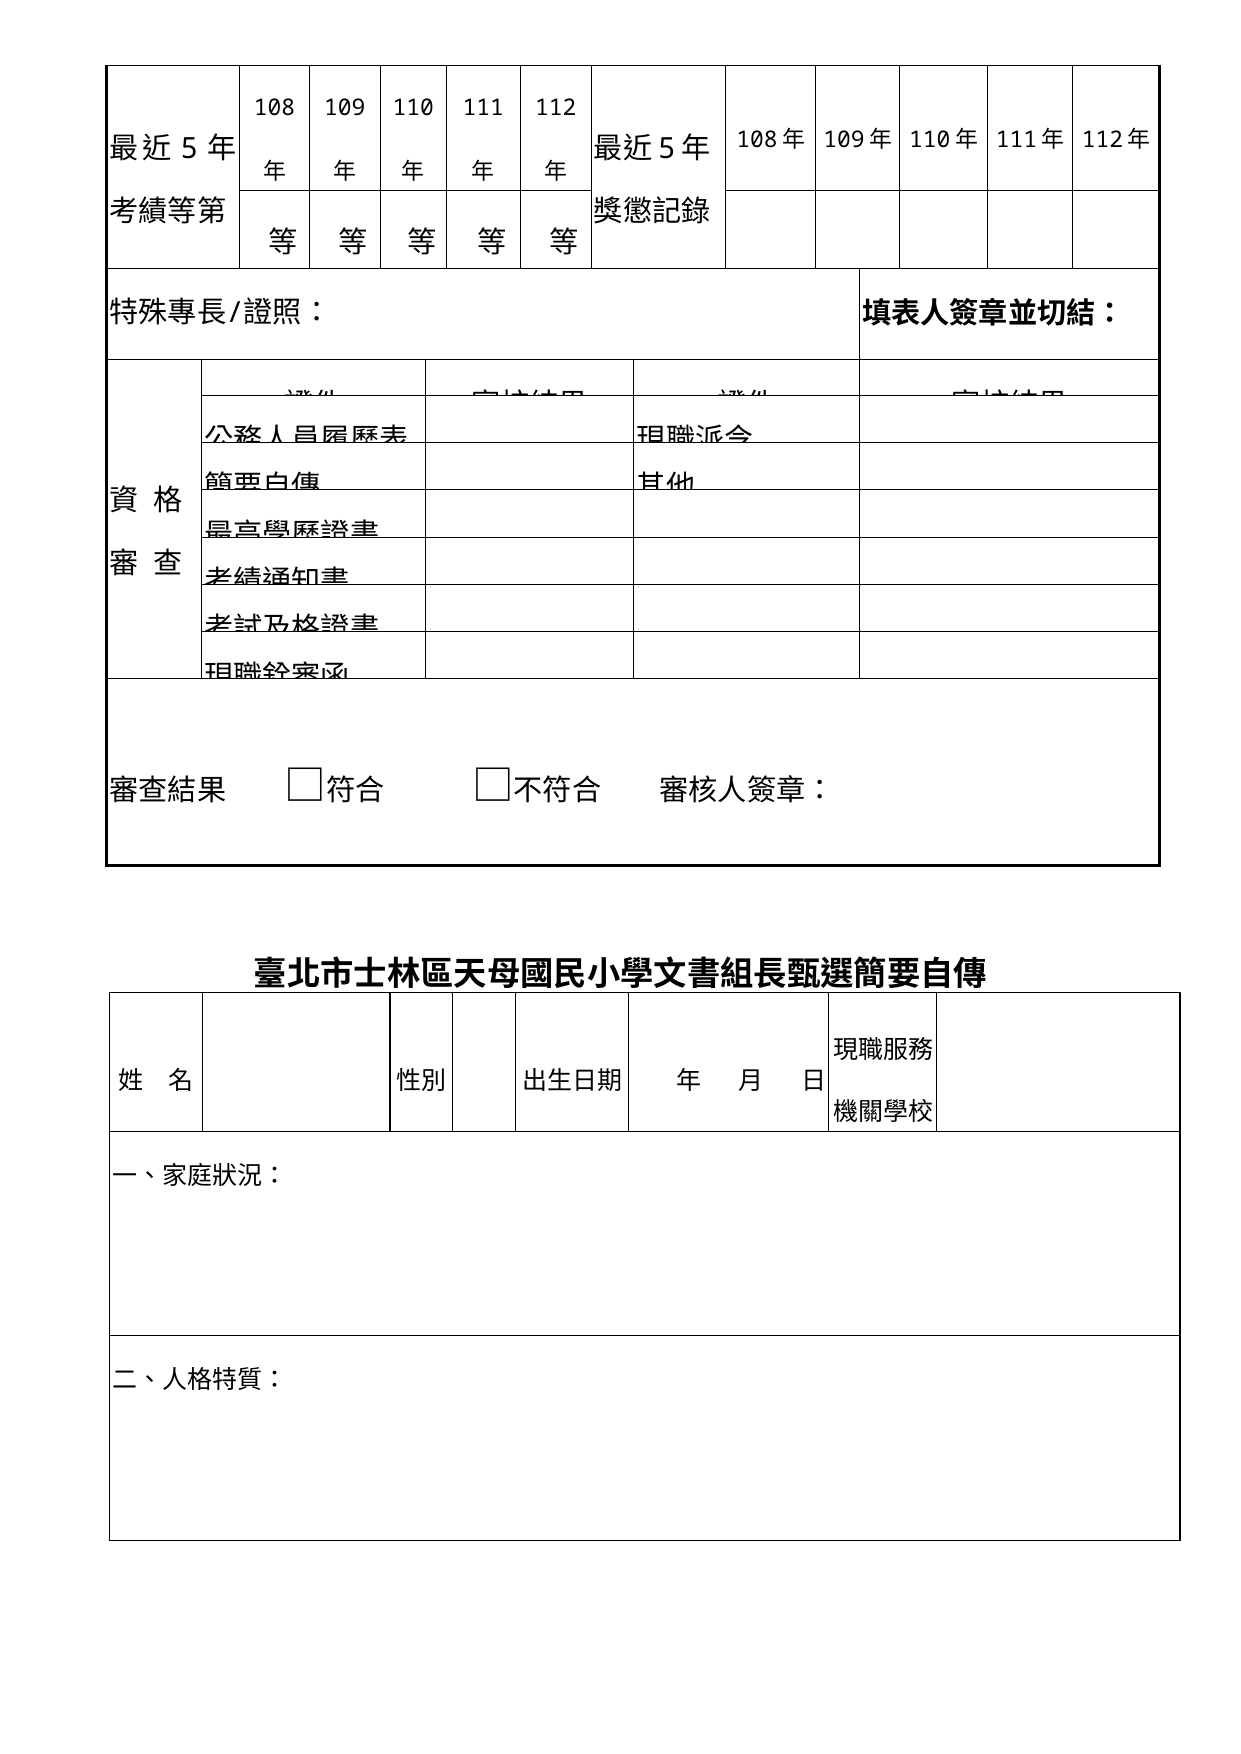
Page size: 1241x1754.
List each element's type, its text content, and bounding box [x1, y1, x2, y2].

table_cell 112年 [1073, 66, 1158, 190]
text 臺北市士林區天母國民小學文書組長甄選簡要自傳 [106, 929, 1134, 992]
table_header 年 月 日 [629, 993, 828, 1131]
table_cell [816, 191, 899, 268]
table_cell [726, 191, 815, 268]
table_cell 公務人員履歷表 [202, 396, 425, 442]
table_cell 108年 [726, 66, 815, 190]
table_cell 一、家庭狀況： [110, 1132, 1179, 1335]
table_cell 資 格 審 查 [108, 360, 201, 678]
table_cell 等 [447, 191, 520, 268]
table_cell [860, 490, 1158, 536]
table_cell 最高學歷證書 [202, 490, 425, 536]
table_cell [860, 585, 1158, 631]
table_header 性別 [391, 993, 452, 1131]
table_cell [900, 191, 987, 268]
table_cell [426, 585, 633, 631]
table_cell 現職銓審函 [202, 632, 425, 678]
table_cell 110年 [900, 66, 987, 190]
table_cell 現職派令 [634, 396, 859, 442]
table_cell 最近5年考績等第 [108, 66, 239, 268]
table_cell 證件 [202, 360, 425, 394]
table_cell 審查結果 □符合 □不符合 審核人簽章： [108, 679, 1158, 864]
table_cell 111年 [988, 66, 1072, 190]
table_cell 簡要自傳 [202, 443, 425, 489]
table_cell 109年 [816, 66, 899, 190]
table_cell 等 [240, 191, 309, 268]
table_cell [634, 632, 859, 678]
table_cell 109年 [310, 66, 380, 190]
table_cell [860, 396, 1158, 442]
table_cell [860, 443, 1158, 489]
table_cell [860, 632, 1158, 678]
table_header [203, 993, 389, 1131]
table_cell [426, 490, 633, 536]
table_cell 112年 [521, 66, 591, 190]
table_cell 110年 [381, 66, 446, 190]
table_header 姓 名 [110, 993, 202, 1131]
table_cell 考試及格證書 [202, 585, 425, 631]
table_cell [634, 585, 859, 631]
table_cell 審核結果 [860, 360, 1158, 394]
table_cell 填表人簽章並切結： [860, 269, 1158, 359]
table_cell 審核結果 [426, 360, 633, 394]
table_header [937, 993, 1179, 1131]
table_cell [426, 443, 633, 489]
table_cell 特殊專長/證照： [108, 269, 859, 359]
table_cell 108年 [240, 66, 309, 190]
table_cell 等 [310, 191, 380, 268]
table_cell 111年 [447, 66, 520, 190]
table_cell [1073, 191, 1158, 268]
table_cell [634, 490, 859, 536]
table_cell [634, 538, 859, 584]
table_cell 等 [521, 191, 591, 268]
table_header [453, 993, 515, 1131]
table_cell 最近5年 獎懲記錄 [592, 66, 725, 268]
table_cell [426, 632, 633, 678]
table_cell 等 [381, 191, 446, 268]
table_cell [426, 396, 633, 442]
table_cell [988, 191, 1072, 268]
table_cell 考績通知書 [202, 538, 425, 584]
table_cell 證件 [634, 360, 859, 394]
table_cell 二、人格特質： [110, 1336, 1179, 1540]
table_cell [860, 538, 1158, 584]
table_cell [426, 538, 633, 584]
table_header 現職服務機關學校 [829, 993, 936, 1131]
table_header 出生日期 [516, 993, 628, 1131]
table_cell 其他 [634, 443, 859, 489]
